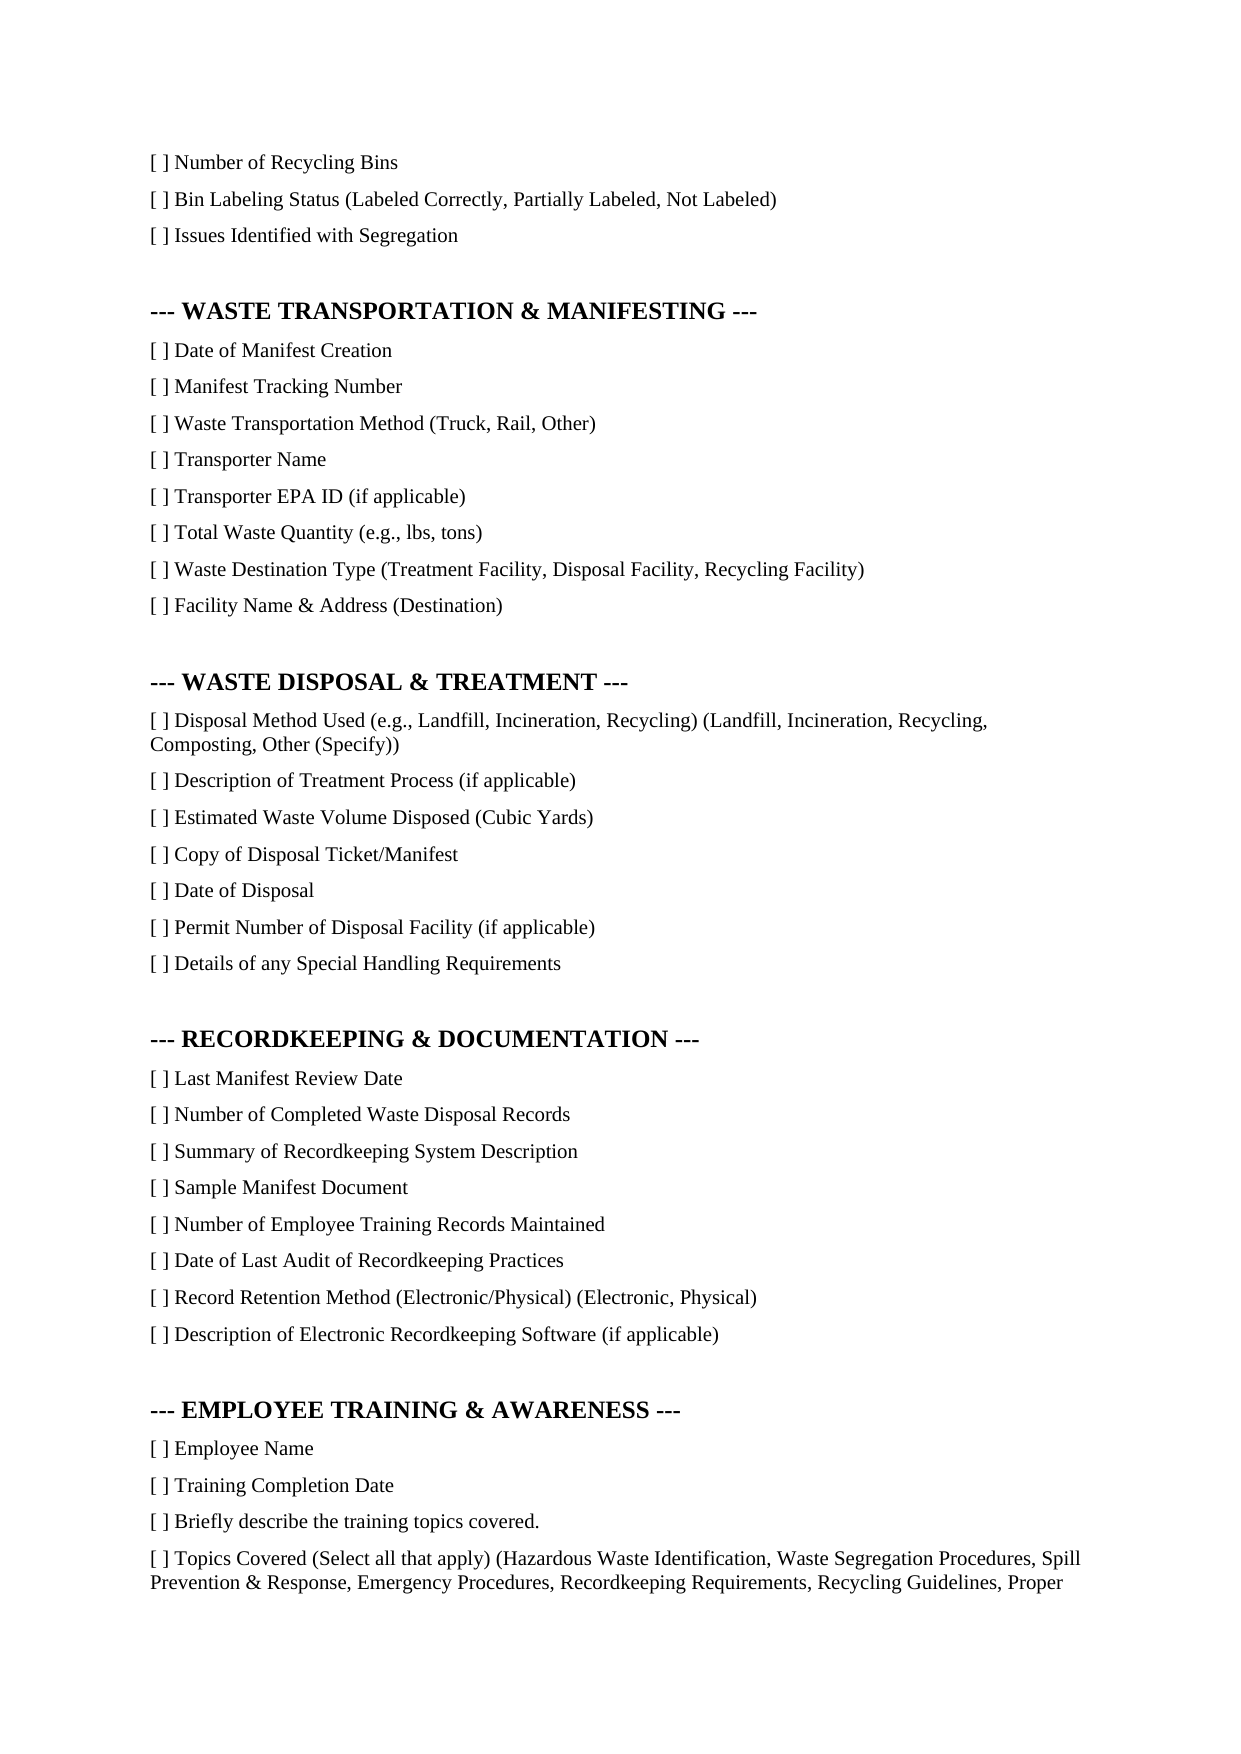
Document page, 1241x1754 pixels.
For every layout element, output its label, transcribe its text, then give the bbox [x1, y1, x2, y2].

text [ ] Waste Destination Type (Treatment Facility, Disposal Facility, Recycling Facility) [150, 557, 1090, 581]
text [ ] Waste Transportation Method (Truck, Rail, Other) [150, 411, 1090, 435]
text [ ] Facility Name & Address (Destination) [150, 593, 1090, 617]
text [ ] Number of Employee Training Records Maintained [150, 1212, 1090, 1236]
text [ ] Number of Recycling Bins [150, 150, 1090, 174]
text [ ] Training Completion Date [150, 1472, 1090, 1497]
text [ ] Summary of Recordkeeping System Description [150, 1139, 1090, 1163]
text [ ] Total Waste Quantity (e.g., lbs, tons) [150, 520, 1090, 544]
text [ ] Topics Covered (Select all that apply) (Hazardous Waste Identification, Waste Segregation Procedures, Spill Prevention & Response, Emergency Procedures, Recordkeeping Requirements, Recycling Guidelines, Proper [150, 1546, 1090, 1594]
text --- WASTE TRANSPORTATION & MANIFESTING --- [150, 296, 1090, 325]
text [ ] Disposal Method Used (e.g., Landfill, Incineration, Recycling) (Landfill, Incineration, Recycling, Composting, Other (Specify)) [150, 708, 1090, 756]
text --- EMPLOYEE TRAINING & AWARENESS --- [150, 1395, 1090, 1423]
text [ ] Issues Identified with Segregation [150, 223, 1090, 247]
text --- RECORDKEEPING & DOCUMENTATION --- [150, 1024, 1090, 1053]
text [ ] Record Retention Method (Electronic/Physical) (Electronic, Physical) [150, 1285, 1090, 1309]
text [ ] Last Manifest Review Date [150, 1066, 1090, 1090]
text [ ] Sample Manifest Document [150, 1175, 1090, 1199]
text [ ] Copy of Disposal Ticket/Manifest [150, 842, 1090, 866]
text [ ] Estimated Waste Volume Disposed (Cubic Yards) [150, 805, 1090, 829]
text [ ] Date of Disposal [150, 878, 1090, 902]
text [ ] Transporter Name [150, 447, 1090, 471]
text [ ] Permit Number of Disposal Facility (if applicable) [150, 915, 1090, 939]
text --- WASTE DISPOSAL & TREATMENT --- [150, 667, 1090, 695]
text [ ] Description of Electronic Recordkeeping Software (if applicable) [150, 1322, 1090, 1346]
text [ ] Details of any Special Handling Requirements [150, 951, 1090, 975]
text [ ] Briefly describe the training topics covered. [150, 1509, 1090, 1533]
text [ ] Transporter EPA ID (if applicable) [150, 484, 1090, 508]
text [ ] Number of Completed Waste Disposal Records [150, 1102, 1090, 1126]
text [ ] Description of Treatment Process (if applicable) [150, 768, 1090, 792]
text [ ] Date of Manifest Creation [150, 337, 1090, 362]
text [ ] Manifest Tracking Number [150, 374, 1090, 398]
text [ ] Employee Name [150, 1436, 1090, 1460]
text [ ] Date of Last Audit of Recordkeeping Practices [150, 1248, 1090, 1272]
text [ ] Bin Labeling Status (Labeled Correctly, Partially Labeled, Not Labeled) [150, 187, 1090, 211]
